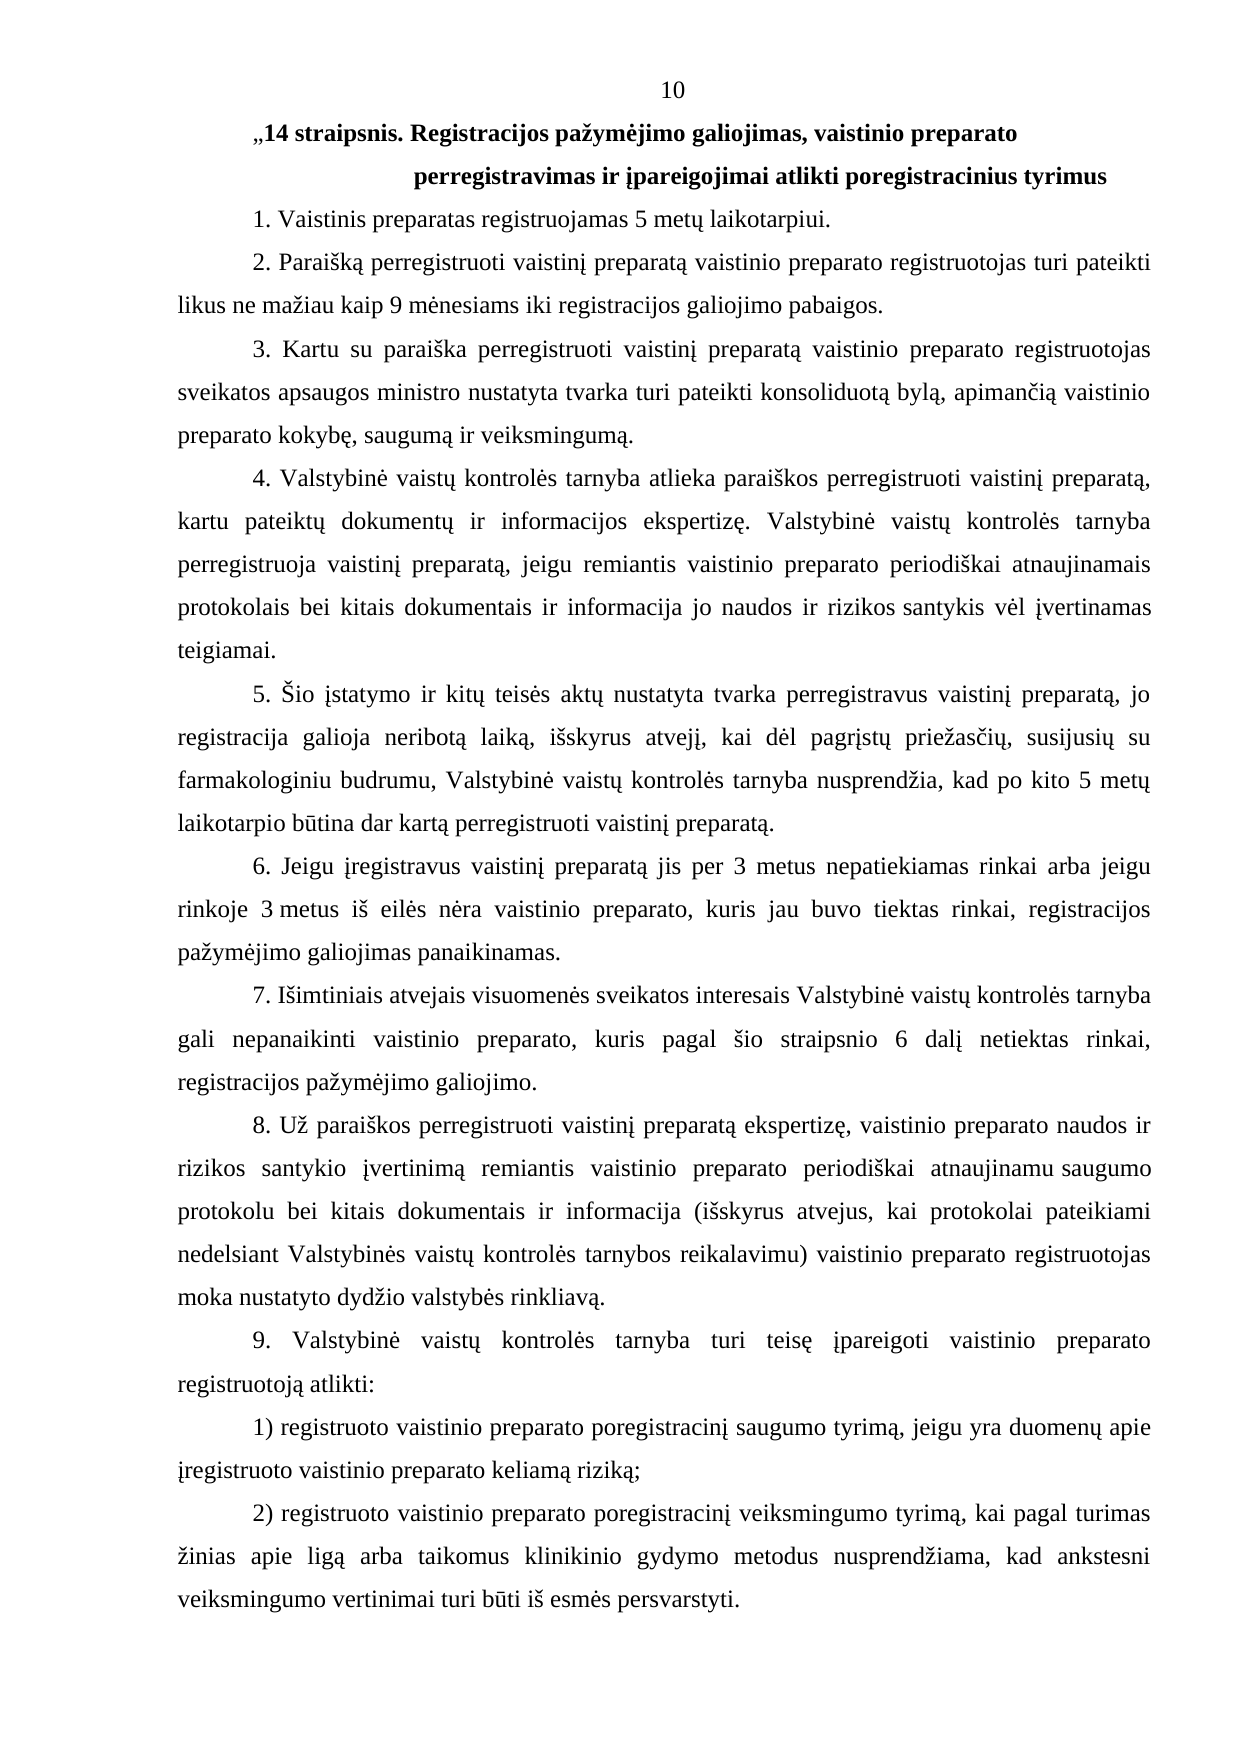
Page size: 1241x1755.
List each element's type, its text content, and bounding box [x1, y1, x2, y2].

text 1) registruoto vaistinio preparato poregistracinį saugumo tyrimą, jeigu yra duomenų apie įregistruoto vaistinio preparato keliamą riziką; [177, 1412, 1152, 1484]
text 2) registruoto vaistinio preparato poregistracinį veiksmingumo tyrimą, kai pagal turimas žinias apie ligą arba taikomus klinikinio gydymo metodus nusprendžiama, kad ankstesni veiksmingumo vertinimai turi būti iš esmės persvarstyti. [177, 1498, 1152, 1613]
text „14 straipsnis. Registracijos pažymėjimo galiojimas, vaistinio preparato perregistravimas ir įpareigojimai atlikti poregistracinius tyrimus [252, 118, 1152, 190]
text 3. Kartu su paraiška perregistruoti vaistinį preparatą vaistinio preparato registruotojas sveikatos apsaugos ministro nustatyta tvarka turi pateikti konsoliduotą bylą, apimančią vaistinio preparato kokybę, saugumą ir veiksmingumą. [177, 334, 1152, 449]
text 5. Šio įstatymo ir kitų teisės aktų nustatyta tvarka perregistravus vaistinį preparatą, jo registracija galioja neribotą laiką, išskyrus atvejį, kai dėl pagrįstų priežasčių, susijusių su farmakologiniu budrumu, Valstybinė vaistų kontrolės tarnyba nusprendžia, kad po kito 5 metų laikotarpio būtina dar kartą perregistruoti vaistinį preparatą. [177, 679, 1152, 837]
text 8. Už paraiškos perregistruoti vaistinį preparatą ekspertizę, vaistinio preparato naudos ir rizikos santykio įvertinimą remiantis vaistinio preparato periodiškai atnaujinamu saugumo protokolu bei kitais dokumentais ir informacija (išskyrus atvejus, kai protokolai pateikiami nedelsiant Valstybinės vaistų kontrolės tarnybos reikalavimu) vaistinio preparato registruotojas moka nustatyto dydžio valstybės rinkliavą. [177, 1110, 1152, 1311]
text 7. Išimtiniais atvejais visuomenės sveikatos interesais Valstybinė vaistų kontrolės tarnyba gali nepanaikinti vaistinio preparato, kuris pagal šio straipsnio 6 dalį netiektas rinkai, registracijos pažymėjimo galiojimo. [177, 981, 1152, 1096]
text 9. Valstybinė vaistų kontrolės tarnyba turi teisę įpareigoti vaistinio preparato registruotoją atlikti: [177, 1326, 1152, 1397]
text 4. Valstybinė vaistų kontrolės tarnyba atlieka paraiškos perregistruoti vaistinį preparatą, kartu pateiktų dokumentų ir informacijos ekspertizę. Valstybinė vaistų kontrolės tarnyba perregistruoja vaistinį preparatą, jeigu remiantis vaistinio preparato periodiškai atnaujinamais protokolais bei kitais dokumentais ir informacija jo naudos ir rizikos santykis vėl įvertinamas teigiamai. [177, 463, 1152, 664]
text 6. Jeigu įregistravus vaistinį preparatą jis per 3 metus nepatiekiamas rinkai arba jeigu rinkoje 3 metus iš eilės nėra vaistinio preparato, kuris jau buvo tiektas rinkai, registracijos pažymėjimo galiojimas panaikinamas. [177, 851, 1152, 966]
text 1. Vaistinis preparatas registruojamas 5 metų laikotarpiui. [177, 204, 1152, 233]
text 2. Paraišką perregistruoti vaistinį preparatą vaistinio preparato registruotojas turi pateikti likus ne mažiau kaip 9 mėnesiams iki registracijos galiojimo pabaigos. [177, 247, 1152, 319]
